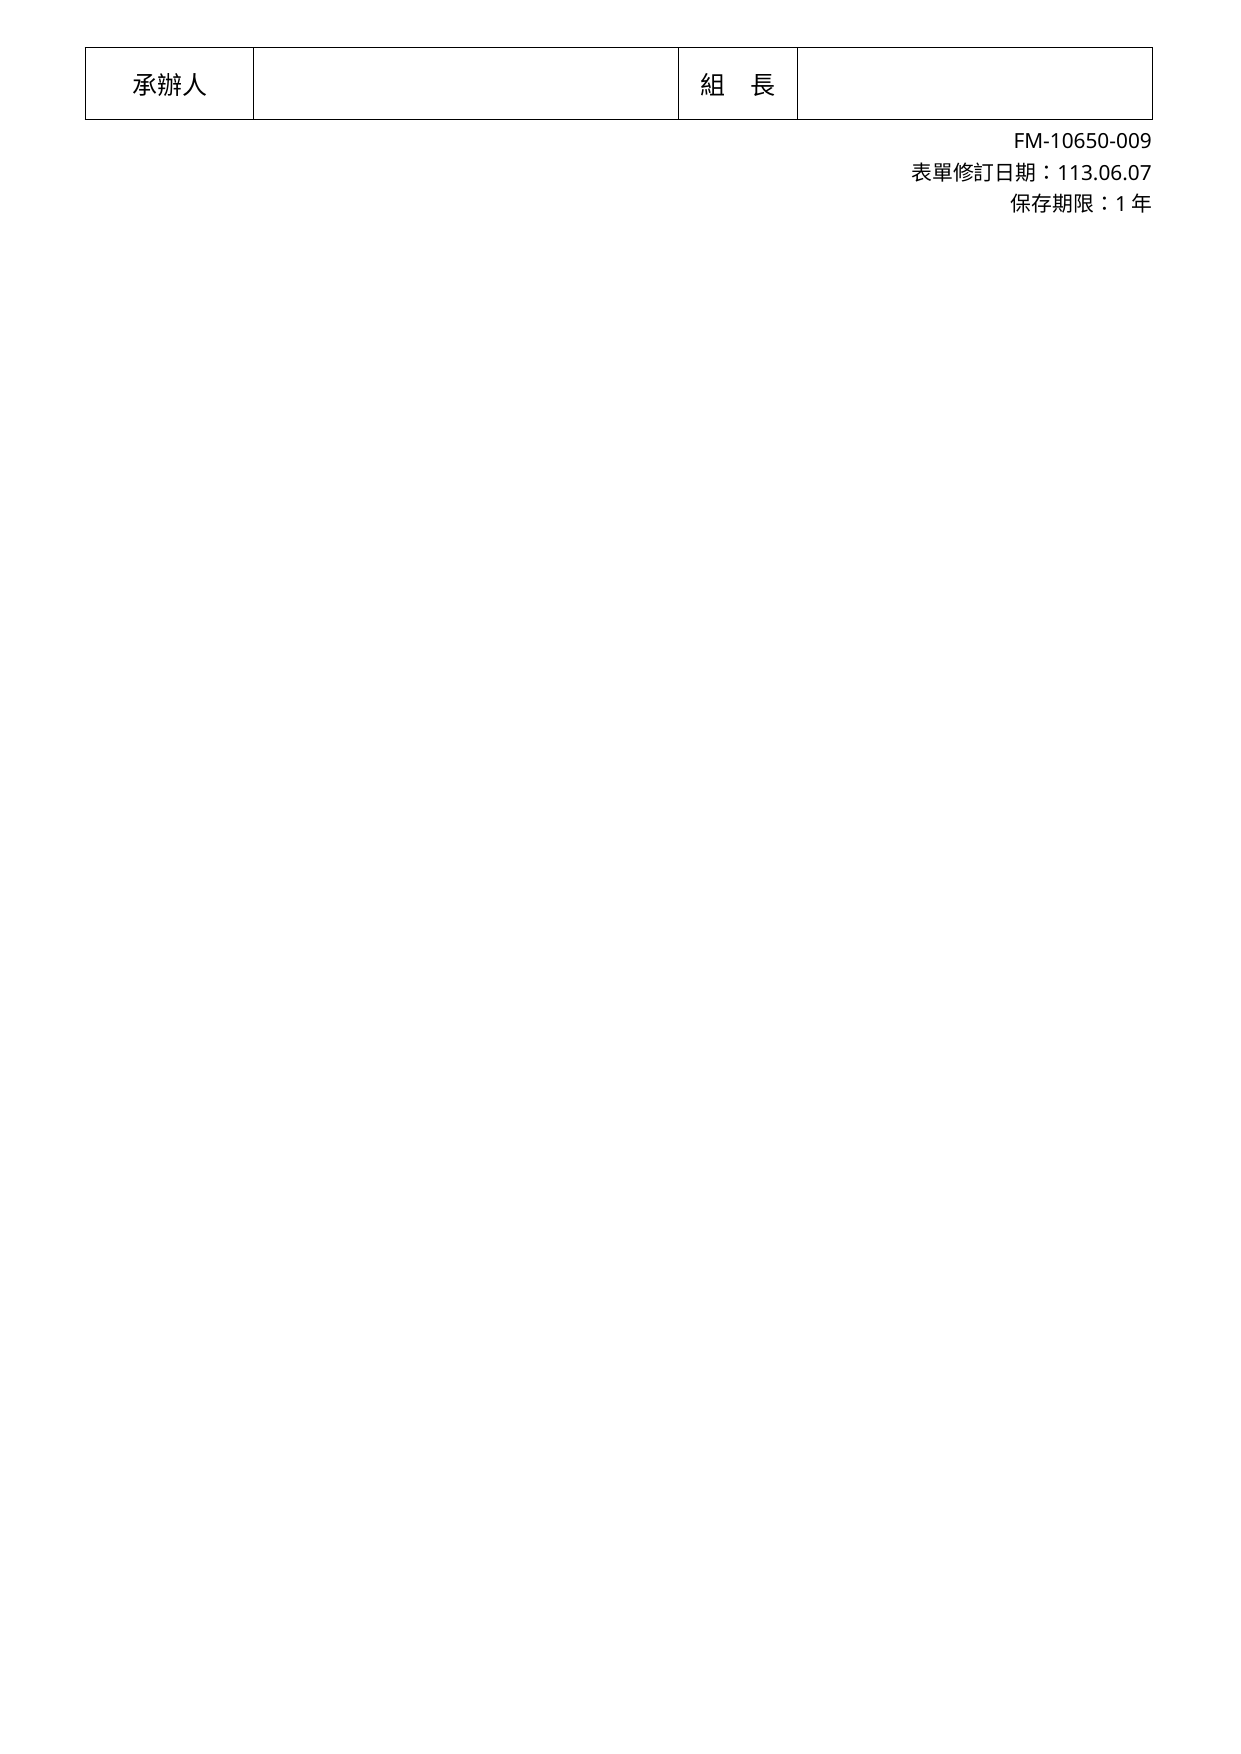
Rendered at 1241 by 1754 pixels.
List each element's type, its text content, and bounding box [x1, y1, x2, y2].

table_cell [262, 120, 568, 124]
table_cell [745, 120, 820, 124]
table_cell [989, 120, 1008, 124]
table_cell [1046, 119, 1240, 124]
table_cell [569, 120, 606, 124]
table_cell 承辦人 [86, 48, 253, 119]
table_cell [672, 120, 745, 124]
table_cell [1153, 47, 1240, 119]
table_cell [633, 120, 672, 124]
table_cell [606, 120, 633, 124]
table_cell [952, 120, 989, 124]
table_cell [1008, 120, 1046, 124]
text 表單修訂日期：113.06.07 [89, 155, 1152, 186]
table_cell [820, 120, 952, 124]
text FM-10650-009 [89, 124, 1152, 155]
table_cell 組 長 [679, 48, 797, 119]
table_cell [798, 48, 1152, 119]
text 保存期限：1年 [89, 186, 1152, 218]
table_cell [85, 120, 254, 124]
table_cell [254, 48, 678, 119]
